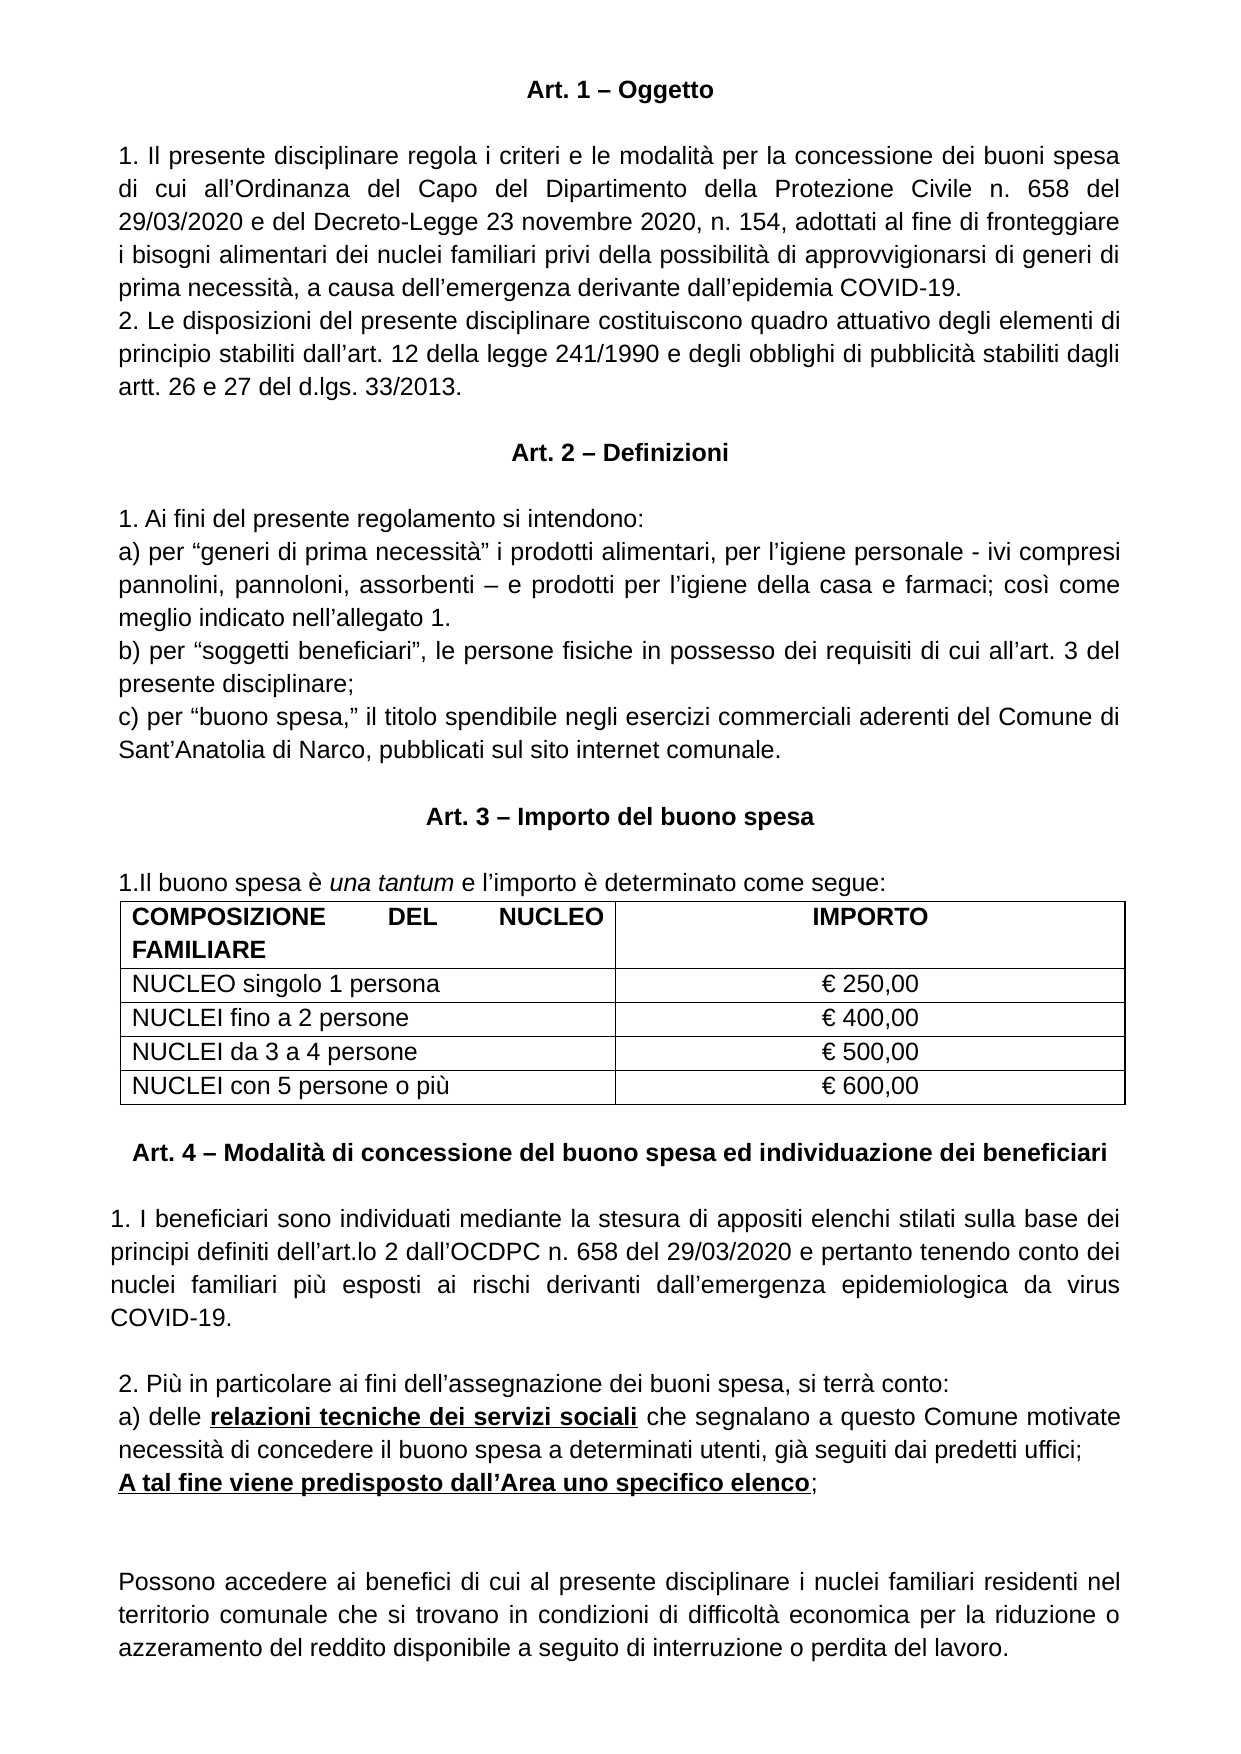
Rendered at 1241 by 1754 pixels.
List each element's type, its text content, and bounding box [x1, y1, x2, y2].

text Art. 2 – Definizioni [118, 438, 1122, 467]
text Art. 3 – Importo del buono spesa [118, 801, 1122, 830]
table_cell NUCLEI fino a 2 persone [121, 1003, 615, 1036]
text A tal fine viene predisposto dall’Area uno specifico elenco; [118, 1468, 1122, 1497]
text b) per “soggetti beneficiari”, le persone fisiche in possesso dei requisiti di cui all’art. 3 del presente disciplinare; [118, 636, 1122, 698]
table_cell € 250,00 [616, 969, 1124, 1002]
table_cell NUCLEI da 3 a 4 persone [121, 1037, 615, 1070]
text 1. Ai fini del presente regolamento si intendono: [118, 504, 1122, 533]
text a) delle relazioni tecniche dei servizi sociali che segnalano a questo Comune motivate necessità di concedere il buono spesa a determinati utenti, già seguiti dai predetti uffici; [118, 1402, 1122, 1464]
table_cell € 600,00 [616, 1071, 1124, 1104]
text c) per “buono spesa,” il titolo spendibile negli esercizi commerciali aderenti del Comune di Sant’Anatolia di Narco, pubblicati sul sito internet comunale. [118, 702, 1122, 764]
text 1.Il buono spesa è una tantum e l’importo è determinato come segue: [118, 867, 1122, 896]
text Art. 4 – Modalità di concessione del buono spesa ed individuazione dei beneficiari [118, 1138, 1122, 1167]
text a) per “generi di prima necessità” i prodotti alimentari, per l’igiene personale - ivi compresi pannolini, pannoloni, assorbenti – e prodotti per l’igiene della casa e farmaci; così come meglio indicato nell’allegato 1. [118, 537, 1122, 632]
text 2. Più in particolare ai fini dell’assegnazione dei buoni spesa, si terrà conto: [118, 1369, 1122, 1398]
text 1. I beneficiari sono individuati mediante la stesura di appositi elenchi stilati sulla base dei principi definiti dell’art.lo 2 dall’OCDPC n. 658 del 29/03/2020 e pertanto tenendo conto dei nuclei familiari più esposti ai rischi derivanti dall’emergenza epidemiologica da virus COVID-19. [110, 1204, 1122, 1332]
text 2. Le disposizioni del presente disciplinare costituiscono quadro attuativo degli elementi di principio stabiliti dall’art. 12 della legge 241/1990 e degli obblighi di pubblicità stabiliti dagli artt. 26 e 27 del d.lgs. 33/2013. [118, 306, 1122, 401]
table_header COMPOSIZIONE DEL NUCLEO FAMILIARE [121, 902, 615, 968]
text Possono accedere ai benefici di cui al presente disciplinare i nuclei familiari residenti nel territorio comunale che si trovano in condizioni di difficoltà economica per la riduzione o azzeramento del reddito disponibile a seguito di interruzione o perdita del lavoro. [118, 1567, 1122, 1662]
table_cell € 400,00 [616, 1003, 1124, 1036]
text Art. 1 – Oggetto [118, 75, 1122, 104]
table_cell NUCLEO singolo 1 persona [121, 969, 615, 1002]
table_cell NUCLEI con 5 persone o più [121, 1071, 615, 1104]
table_header IMPORTO [616, 902, 1124, 968]
table_cell € 500,00 [616, 1037, 1124, 1070]
text 1. Il presente disciplinare regola i criteri e le modalità per la concessione dei buoni spesa di cui all’Ordinanza del Capo del Dipartimento della Protezione Civile n. 658 del 29/03/2020 e del Decreto-Legge 23 novembre 2020, n. 154, adottati al fine di fronteggiare i bisogni alimentari dei nuclei familiari privi della possibilità di approvvigionarsi di generi di prima necessità, a causa dell’emergenza derivante dall’epidemia COVID-19. [118, 141, 1122, 302]
